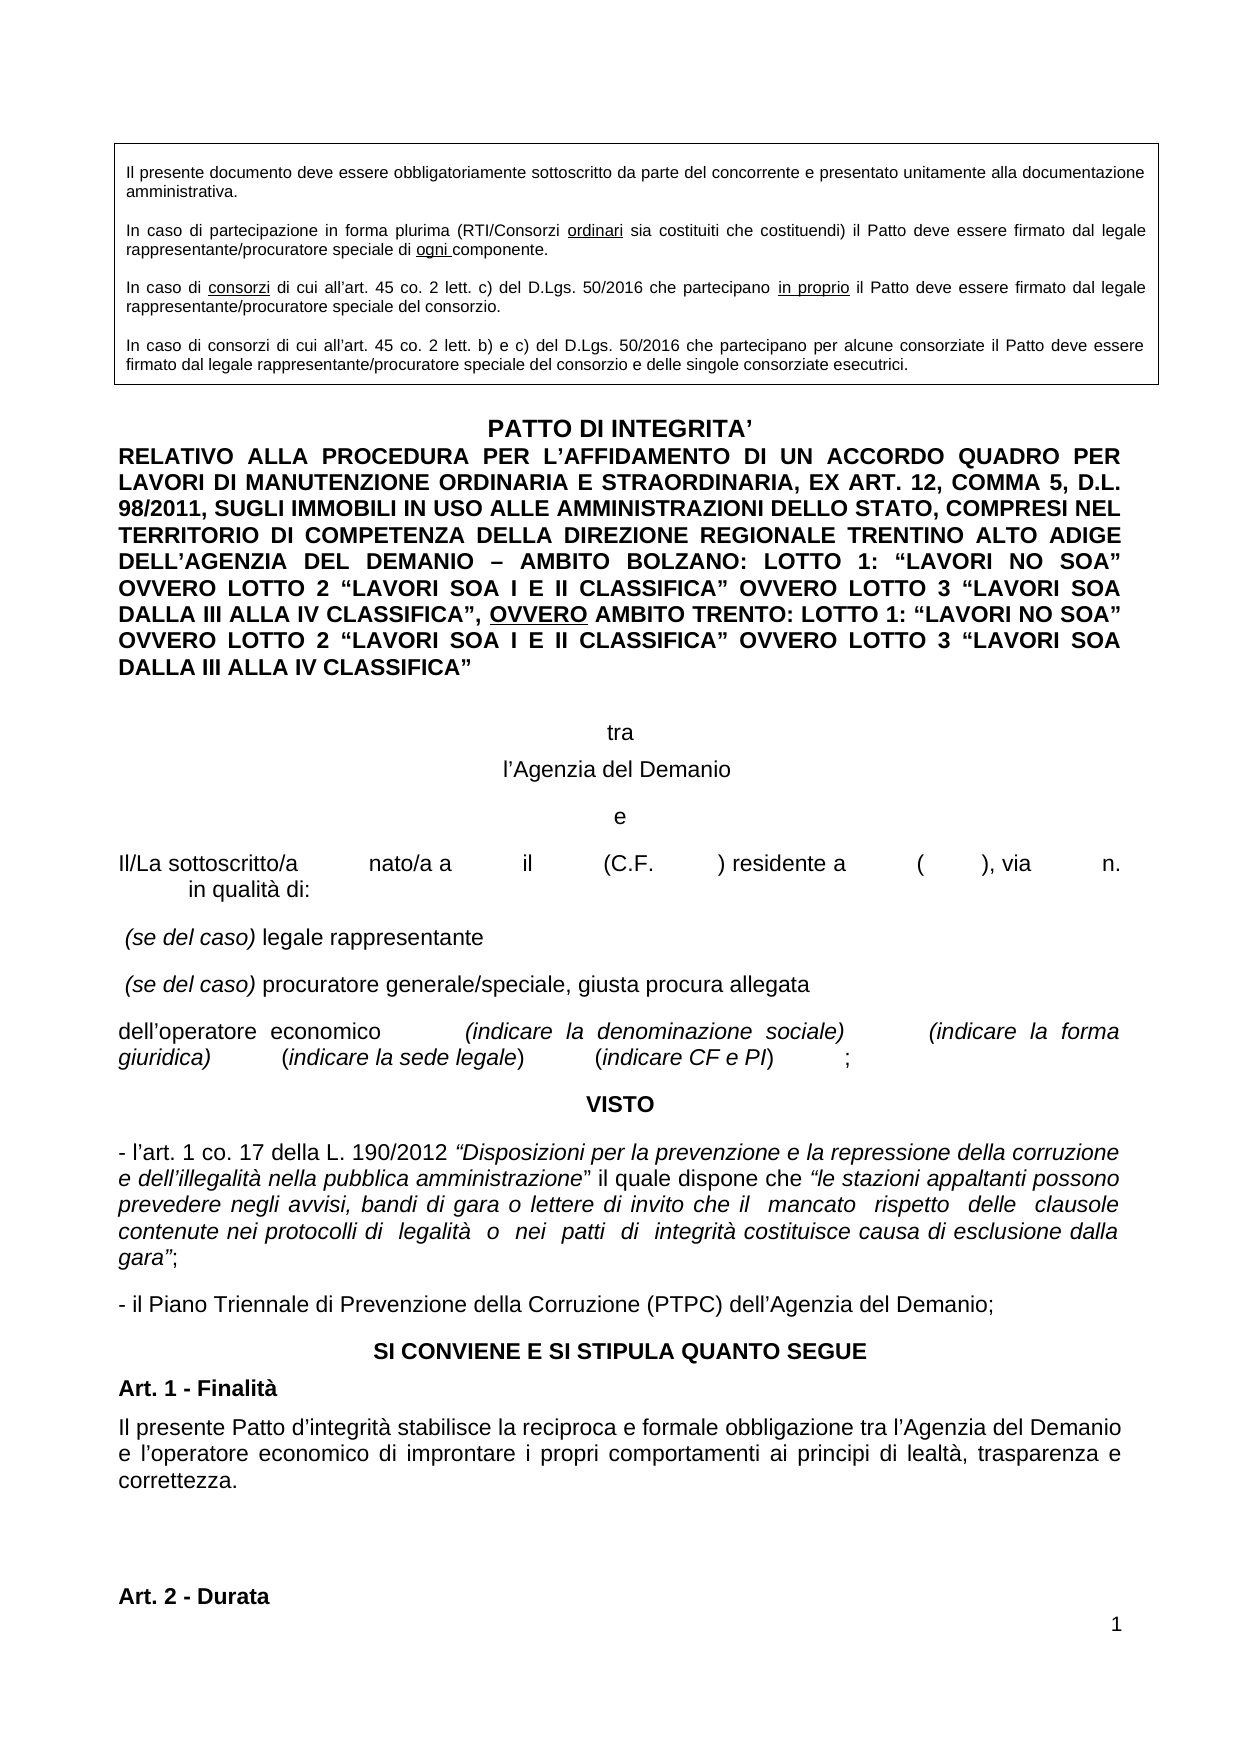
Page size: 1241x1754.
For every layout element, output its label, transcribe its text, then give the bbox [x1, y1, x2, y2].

text PATTO DI INTEGRITA’ [118, 414, 1122, 443]
text - l’art. 1 co. 17 della L. 190/2012 “Disposizioni per la prevenzione e la repressione della corruzione e dell’illegalità nella pubblica amministrazione” il quale dispone che “le stazioni appaltanti possono prevedere negli avvisi, bandi di gara o lettere di invito che il mancato rispetto delle clausole contenute nei protocolli di legalità o nei patti di integrità costituisce causa di esclusione dalla gara”; [118, 1138, 1122, 1270]
text (se del caso) legale rappresentante [118, 923, 1122, 950]
table_header Il presente documento deve essere obbligatoriamente sottoscritto da parte del concorrente e presentato unitamente alla documentazione amministrativa. In caso di partecipazione in forma plurima (RTI/Consorzi ordinari sia costituiti che costituendi) il Patto deve essere firmato dal legale rappresentante/procuratore speciale di ogni componente. In caso di consorzi di cui all’art. 45 co. 2 lett. c) del D.Lgs. 50/2016 che partecipano in proprio il Patto deve essere firmato dal legale rappresentante/procuratore speciale del consorzio. In caso di consorzi di cui all’art. 45 co. 2 lett. b) e c) del D.Lgs. 50/2016 che partecipano per alcune consorziate il Patto deve essere firmato dal legale rappresentante/procuratore speciale del consorzio e delle singole consorziate esecutrici. [115, 144, 1158, 384]
text Art. 2 - Durata [118, 1583, 1122, 1609]
text - il Piano Triennale di Prevenzione della Corruzione (PTPC) dell’Agenzia del Demanio; [118, 1291, 1122, 1317]
text tra [118, 719, 1122, 745]
text VISTO [118, 1091, 1122, 1118]
text e [118, 803, 1122, 829]
text l’Agenzia del Demanio [118, 756, 1122, 782]
text Art. 1 - Finalità [118, 1375, 1122, 1401]
text SI CONVIENE E SI STIPULA QUANTO SEGUE [118, 1338, 1122, 1365]
text RELATIVO ALLA PROCEDURA PER L’AFFIDAMENTO DI UN ACCORDO QUADRO PER LAVORI DI MANUTENZIONE ORDINARIA E STRAORDINARIA, EX ART. 12, COMMA 5, D.L. 98/2011, SUGLI IMMOBILI IN USO ALLE AMMINISTRAZIONI DELLO STATO, COMPRESI NEL TERRITORIO DI COMPETENZA DELLA DIREZIONE REGIONALE TRENTINO ALTO ADIGE DELL’AGENZIA DEL DEMANIO – AMBITO BOLZANO: LOTTO 1: “LAVORI NO SOA” OVVERO LOTTO 2 “LAVORI SOA I E II CLASSIFICA” OVVERO LOTTO 3 “LAVORI SOA DALLA III ALLA IV CLASSIFICA”, OVVERO AMBITO TRENTO: LOTTO 1: “LAVORI NO SOA” OVVERO LOTTO 2 “LAVORI SOA I E II CLASSIFICA” OVVERO LOTTO 3 “LAVORI SOA DALLA III ALLA IV CLASSIFICA” [118, 443, 1122, 680]
text Il/La sottoscritto/a nato/a a il (C.F. ) residente a ( ), via n. in qualità di: [118, 850, 1122, 903]
text dell’operatore economico (indicare la denominazione sociale) (indicare la forma giuridica) (indicare la sede legale) (indicare CF e PI) ; [118, 1018, 1122, 1071]
text Il presente Patto d’integrità stabilisce la reciproca e formale obbligazione tra l’Agenzia del Demanio e l’operatore economico di improntare i propri comportamenti ai principi di lealtà, trasparenza e correttezza. [118, 1414, 1122, 1493]
text (se del caso) procuratore generale/speciale, giusta procura allegata [118, 971, 1122, 997]
